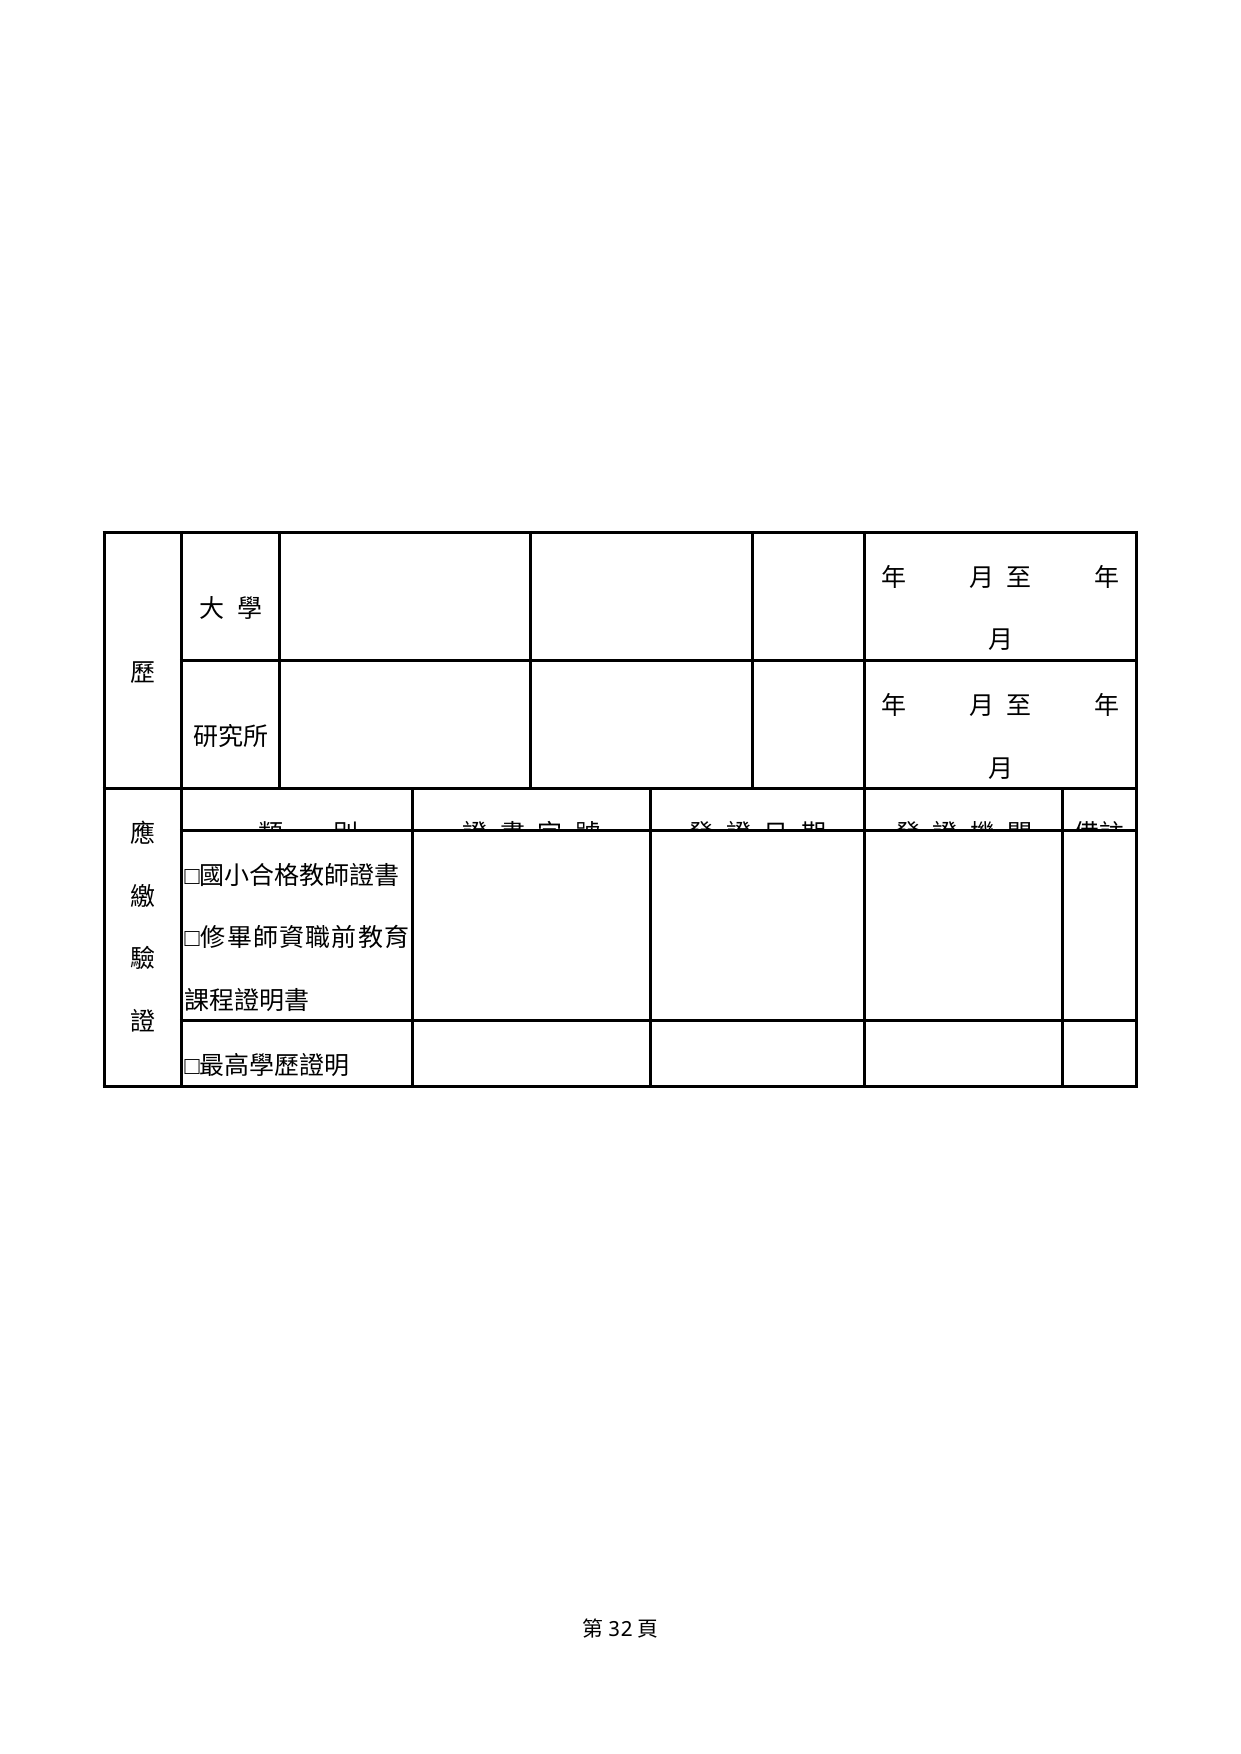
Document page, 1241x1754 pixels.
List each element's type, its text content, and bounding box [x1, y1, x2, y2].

table_cell [1064, 1022, 1135, 1085]
table_cell 類 別 [183, 790, 411, 828]
table_cell [754, 534, 863, 659]
table_cell [1064, 832, 1135, 1019]
table_cell [866, 1022, 1061, 1085]
table_cell □國小合格教師證書 □修畢師資職前教育課程證明書 [183, 832, 411, 1019]
table_cell [414, 832, 649, 1019]
table_cell 研究所 [183, 662, 278, 787]
table_cell 發 證 日 期 [652, 790, 863, 828]
table_cell 備註 [1064, 790, 1135, 828]
table_cell [754, 662, 863, 787]
table_cell 年 月 至 年 月 [866, 534, 1135, 659]
table_cell 證 書 字 號 [414, 790, 649, 828]
table_cell 歷 [106, 534, 180, 787]
table_cell [414, 1022, 649, 1085]
table_cell 發 證 機 關 [866, 790, 1061, 828]
table_cell [652, 832, 863, 1019]
table_cell 大 學 [183, 534, 278, 659]
table_cell 年 月 至 年 月 [866, 662, 1135, 787]
table_cell [532, 662, 751, 787]
table_cell [652, 1022, 863, 1085]
table_cell [866, 832, 1061, 1019]
table_cell □最高學歷證明 [183, 1022, 411, 1085]
table_cell [532, 534, 751, 659]
table_cell 應 繳 驗 證 [106, 790, 180, 1085]
table_cell [281, 662, 529, 787]
table_cell [281, 534, 529, 659]
